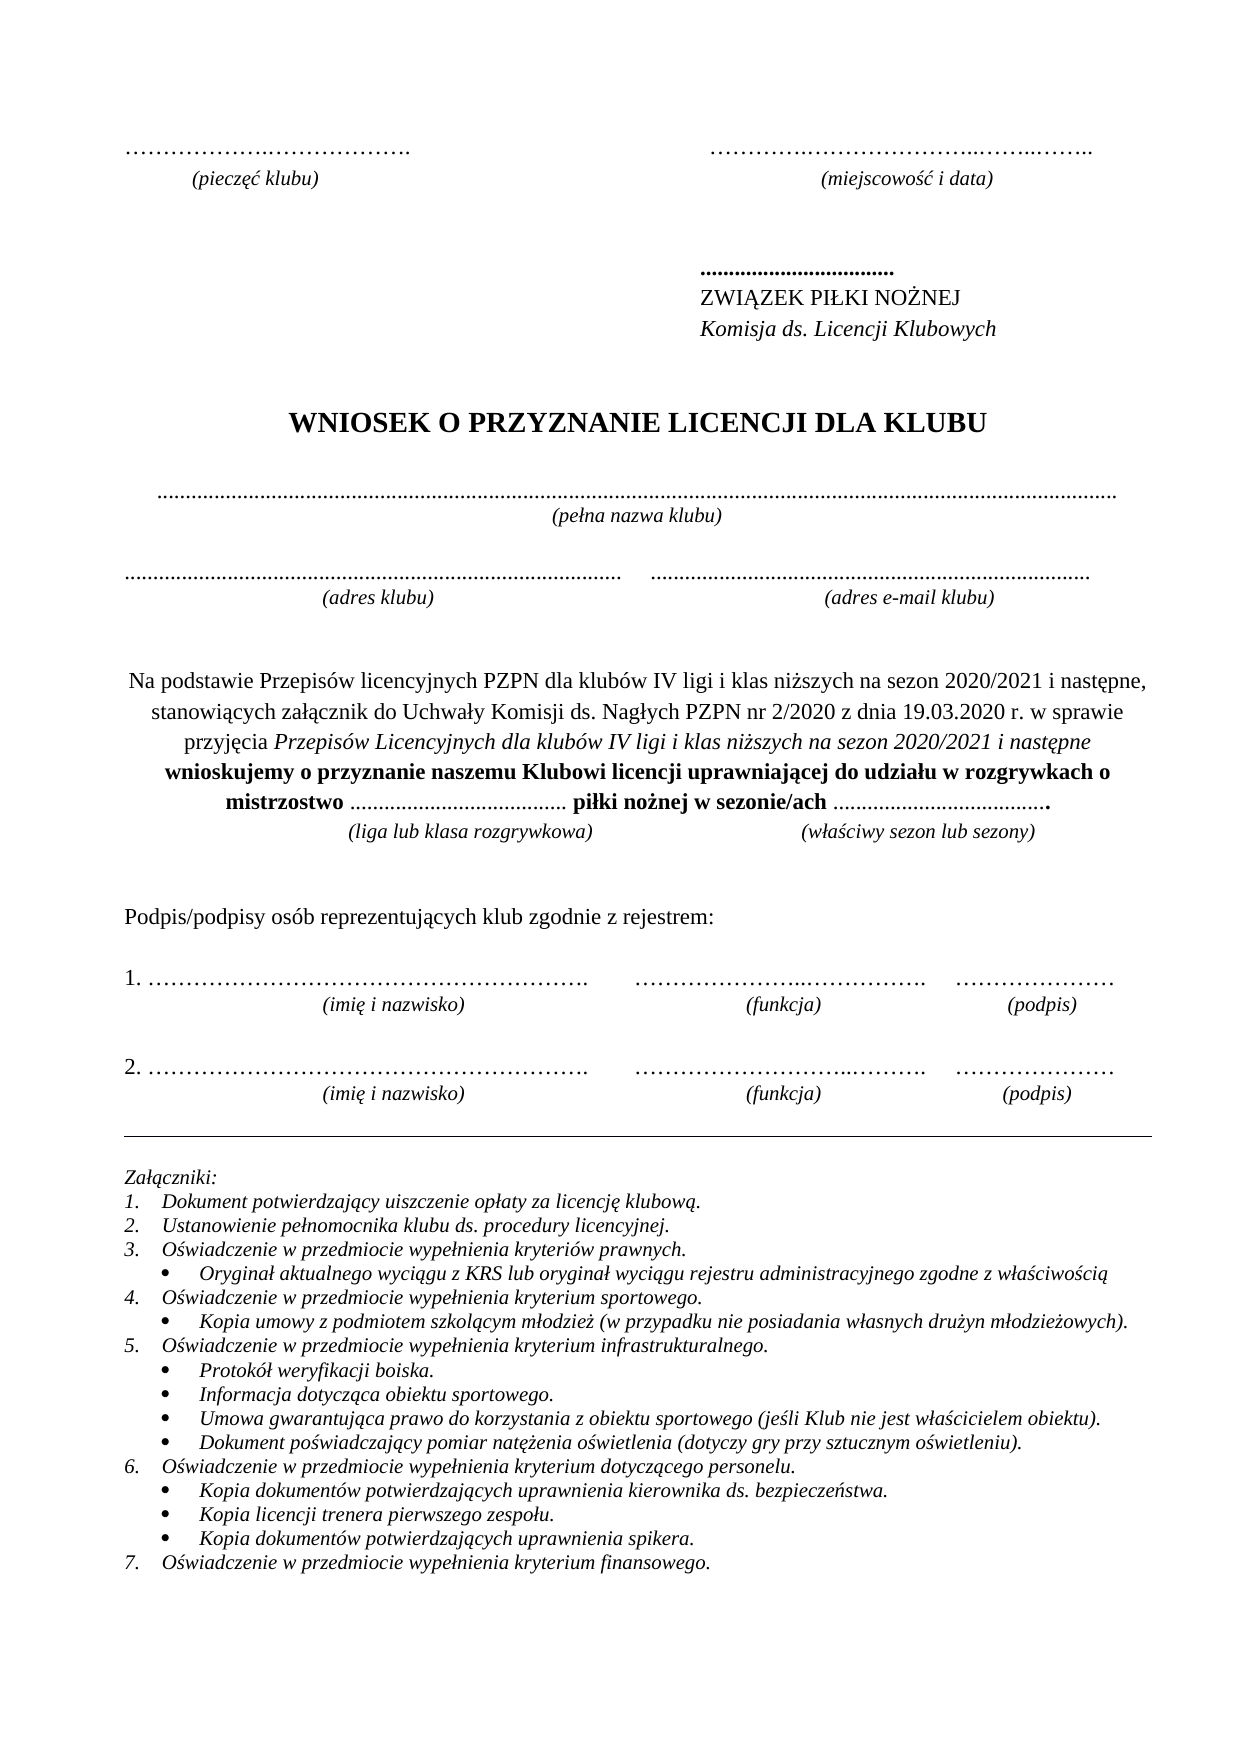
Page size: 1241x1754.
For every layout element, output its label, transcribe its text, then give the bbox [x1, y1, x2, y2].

list Kopia dokumentów potwierdzających uprawnienia spikera. [162, 1526, 1152, 1550]
list Informacja dotycząca obiektu sportowego. [162, 1382, 1152, 1406]
list Oświadczenie w przedmiocie wypełnienia kryterium dotyczącego personelu. [124, 1454, 1152, 1478]
list Umowa gwarantująca prawo do korzystania z obiektu sportowego (jeśli Klub nie jest właścicielem obiektu). [162, 1406, 1152, 1430]
list Dokument potwierdzający uiszczenie opłaty za licencję klubową. [124, 1189, 1152, 1213]
text Załączniki: [124, 1165, 1152, 1189]
list Kopia dokumentów potwierdzających uprawnienia kierownika ds. bezpieczeństwa. [162, 1478, 1152, 1502]
list Protokół weryfikacji boiska. [162, 1357, 1152, 1382]
text (imię i nazwisko) (funkcja) (podpis) [124, 1079, 1152, 1106]
list Dokument poświadczający pomiar natężenia oświetlenia (dotyczy gry przy sztucznym oświetleniu). [162, 1430, 1152, 1454]
list Oświadczenie w przedmiocie wypełnienia kryterium finansowego. [124, 1550, 1152, 1574]
list Ustanowienie pełnomocnika klubu ds. procedury licencyjnej. [124, 1213, 1152, 1237]
text ........................................................................................................................................................................ [124, 477, 1152, 503]
text (pełna nazwa klubu) [124, 503, 1152, 527]
list Kopia umowy z podmiotem szkolącym młodzież (w przypadku nie posiadania własnych drużyn młodzieżowych). [162, 1309, 1152, 1333]
text 2. …………………………………………………. ………………………..………. ………………… [124, 1053, 1152, 1079]
text Podpis/podpisy osób reprezentujących klub zgodnie z rejestrem: [124, 903, 1152, 929]
text ....................................................................................... ............................................................................. [124, 558, 1152, 585]
text (imię i nazwisko) (funkcja) (podpis) [124, 990, 1152, 1016]
list Kopia licencji trenera pierwszego zespołu. [162, 1502, 1152, 1526]
list Oświadczenie w przedmiocie wypełnienia kryterium sportowego. [124, 1285, 1152, 1309]
text WNIOSEK O przyznanie licencji dla klubu [124, 405, 1152, 439]
text ZWIĄZEK PIŁKI NOŻNEJ [700, 284, 1152, 311]
list Oryginał aktualnego wyciągu z KRS lub oryginał wyciągu rejestru administracyjnego zgodne z właściwością [162, 1261, 1152, 1285]
text ……………….………………. ………….…………………..……..…….. [124, 133, 1152, 160]
text Na podstawie Przepisów licencyjnych PZPN dla klubów IV ligi i klas niższych na sezon 2020/2021 i następne, stanowiących załącznik do Uchwały Komisji ds. Nagłych PZPN nr 2/2020 z dnia 19.03.2020 r. w sprawie przyjęcia Przepisów Licencyjnych dla klubów IV ligi i klas niższych na sezon 2020/2021 i następne wnioskujemy o przyznanie naszemu Klubowi licencji uprawniającej do udziału w rozgrywkach o mistrzostwo ...................................... piłki nożnej w sezonie/ach ...................................... [124, 668, 1152, 815]
text (pieczęć klubu) (miejscowość i data) [124, 164, 1152, 190]
list Oświadczenie w przedmiocie wypełnienia kryterium infrastrukturalnego. [124, 1333, 1152, 1357]
list Oświadczenie w przedmiocie wypełnienia kryteriów prawnych. [124, 1237, 1152, 1261]
text .................................. [700, 254, 1152, 281]
text 1. …………………………………………………. …………………..……………. ………………… [124, 963, 1152, 990]
text (adres klubu) (adres e-mail klubu) [124, 585, 1152, 609]
text Komisja ds. Licencji Klubowych [700, 315, 1152, 341]
text (liga lub klasa rozgrywkowa) (właściwy sezon lub sezony) [124, 819, 1152, 843]
